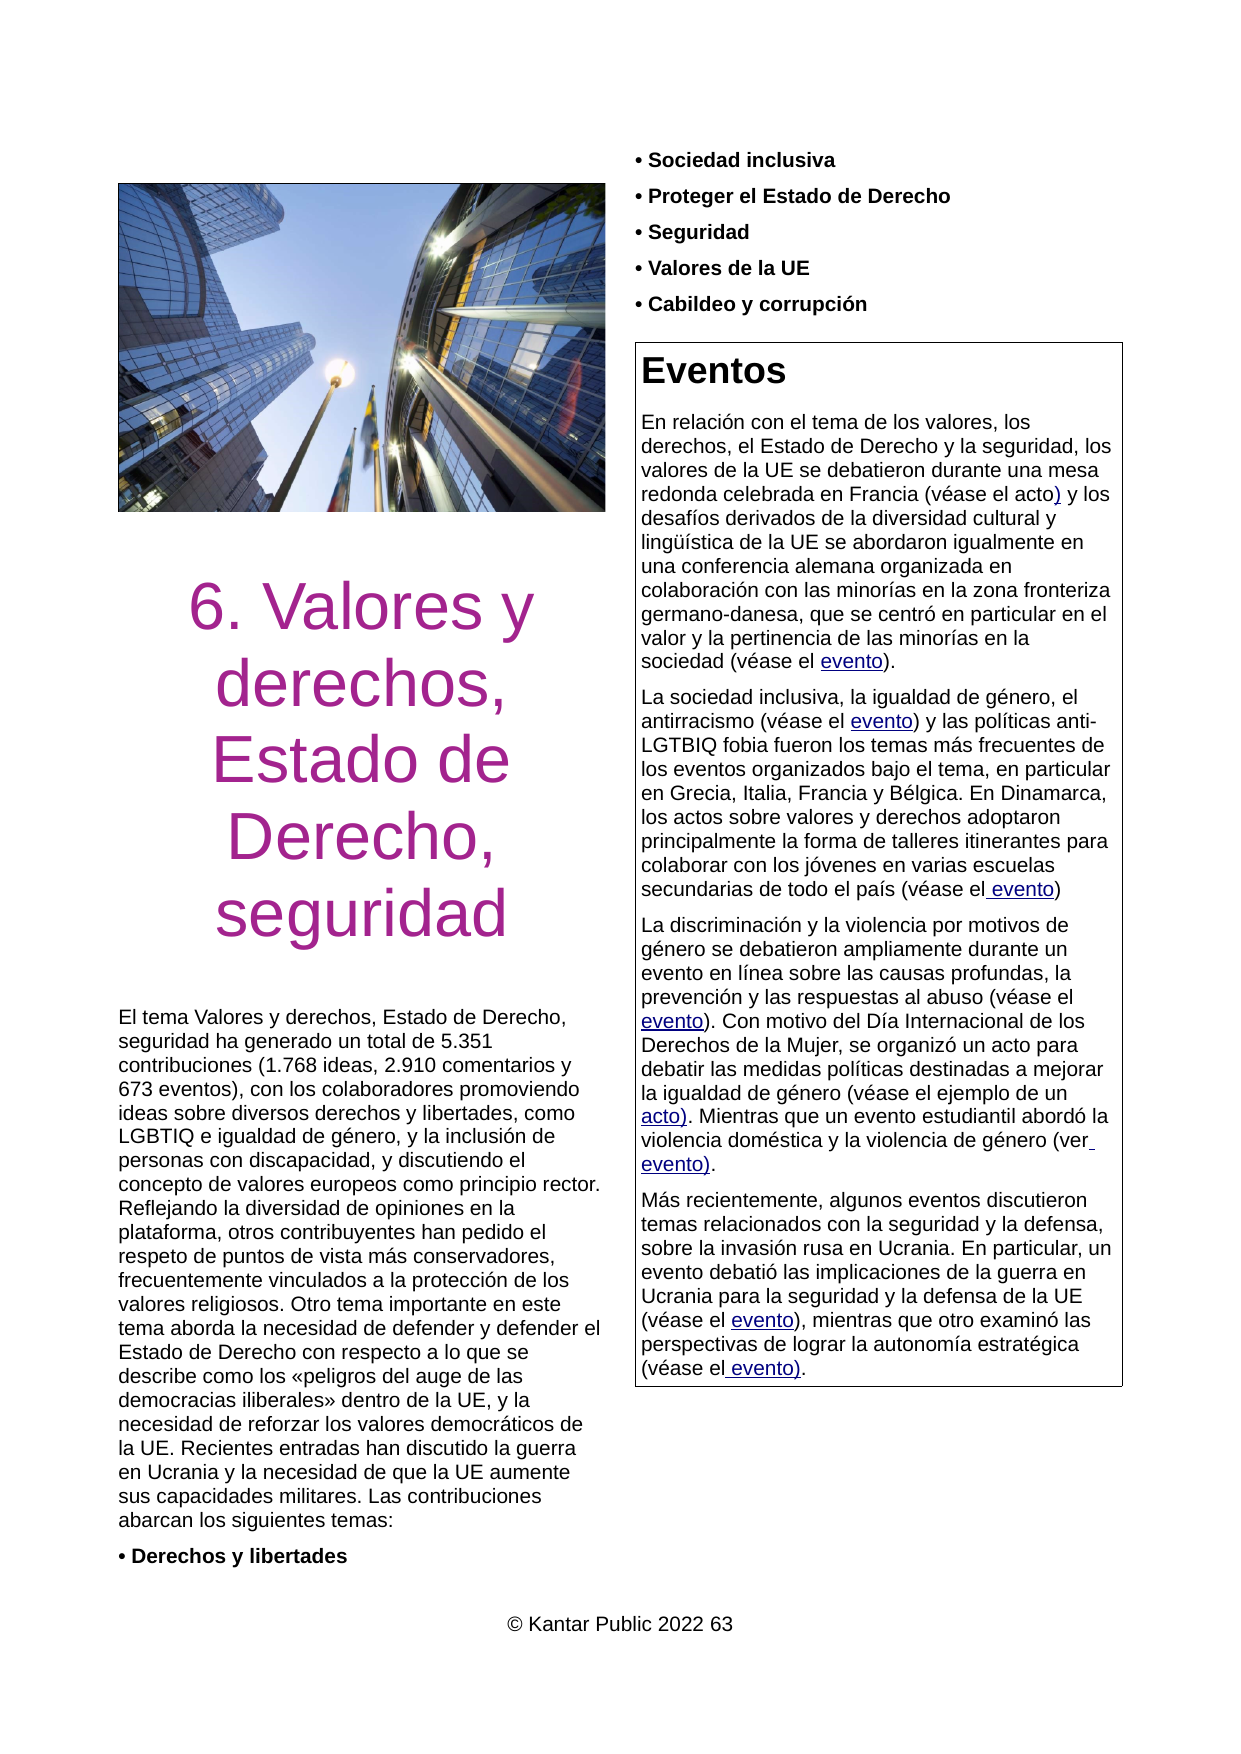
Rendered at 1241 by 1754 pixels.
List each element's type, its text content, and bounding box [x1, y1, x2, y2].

text La discriminación y la violencia por motivos de género se debatieron ampliamente durante un evento en línea sobre las causas profundas, la prevención y las respuestas al abuso (véase el evento). Con motivo del Día Internacional de los Derechos de la Mujer, se organizó un acto para debatir las medidas políticas destinadas a mejorar la igualdad de género (véase el ejemplo de un acto). Mientras que un evento estudiantil abordó la violencia doméstica y la violencia de género (ver evento). [636, 907, 1122, 1176]
text • Seguridad [635, 220, 1122, 244]
text • Derechos y libertades [118, 1543, 605, 1567]
text • Sociedad inclusiva [635, 148, 1122, 172]
text Más recientemente, algunos eventos discutieron temas relacionados con la seguridad y la defensa, sobre la invasión rusa en Ucrania. En particular, un evento debatió las implicaciones de la guerra en Ucrania para la seguridad y la defensa de la UE (véase el evento), mientras que otro examinó las perspectivas de lograr la autonomía estratégica (véase el evento). [636, 1182, 1122, 1386]
subtitle 6. Valores y derechos, Estado de Derecho, seguridad [118, 567, 605, 950]
picture [118, 183, 606, 512]
text El tema Valores y derechos, Estado de Derecho, seguridad ha generado un total de 5.351 contribuciones (1.768 ideas, 2.910 comentarios y 673 eventos), con los colaboradores promoviendo ideas sobre diversos derechos y libertades, como LGBTIQ e igualdad de género, y la inclusión de personas con discapacidad, y discutiendo el concepto de valores europeos como principio rector. Reflejando la diversidad de opiniones en la plataforma, otros contribuyentes han pedido el respeto de puntos de vista más conservadores, frecuentemente vinculados a la protección de los valores religiosos. Otro tema importante en este tema aborda la necesidad de defender y defender el Estado de Derecho con respecto a lo que se describe como los «peligros del auge de las democracias iliberales» dentro de la UE, y la necesidad de reforzar los valores democráticos de la UE. Recientes entradas han discutido la guerra en Ucrania y la necesidad de que la UE aumente sus capacidades militares. Las contribuciones abarcan los siguientes temas: [118, 1004, 605, 1532]
text • Proteger el Estado de Derecho [635, 184, 1122, 208]
text En relación con el tema de los valores, los derechos, el Estado de Derecho y la seguridad, los valores de la UE se debatieron durante una mesa redonda celebrada en Francia (véase el acto) y los desafíos derivados de la diversidad cultural y lingüística de la UE se abordaron igualmente en una conferencia alemana organizada en colaboración con las minorías en la zona fronteriza germano-danesa, que se centró en particular en el valor y la pertinencia de las minorías en la sociedad (véase el evento). [636, 404, 1122, 673]
text La sociedad inclusiva, la igualdad de género, el antirracismo (véase el evento) y las políticas anti-LGTBIQ fobia fueron los temas más frecuentes de los eventos organizados bajo el tema, en particular en Grecia, Italia, Francia y Bélgica. En Dinamarca, los actos sobre valores y derechos adoptaron principalmente la forma de talleres itinerantes para colaborar con los jóvenes en varias escuelas secundarias de todo el país (véase el evento) [636, 679, 1122, 901]
text • Cabildeo y corrupción [635, 291, 1122, 315]
text • Valores de la UE [635, 256, 1122, 279]
subtitle Eventos [636, 343, 1122, 391]
